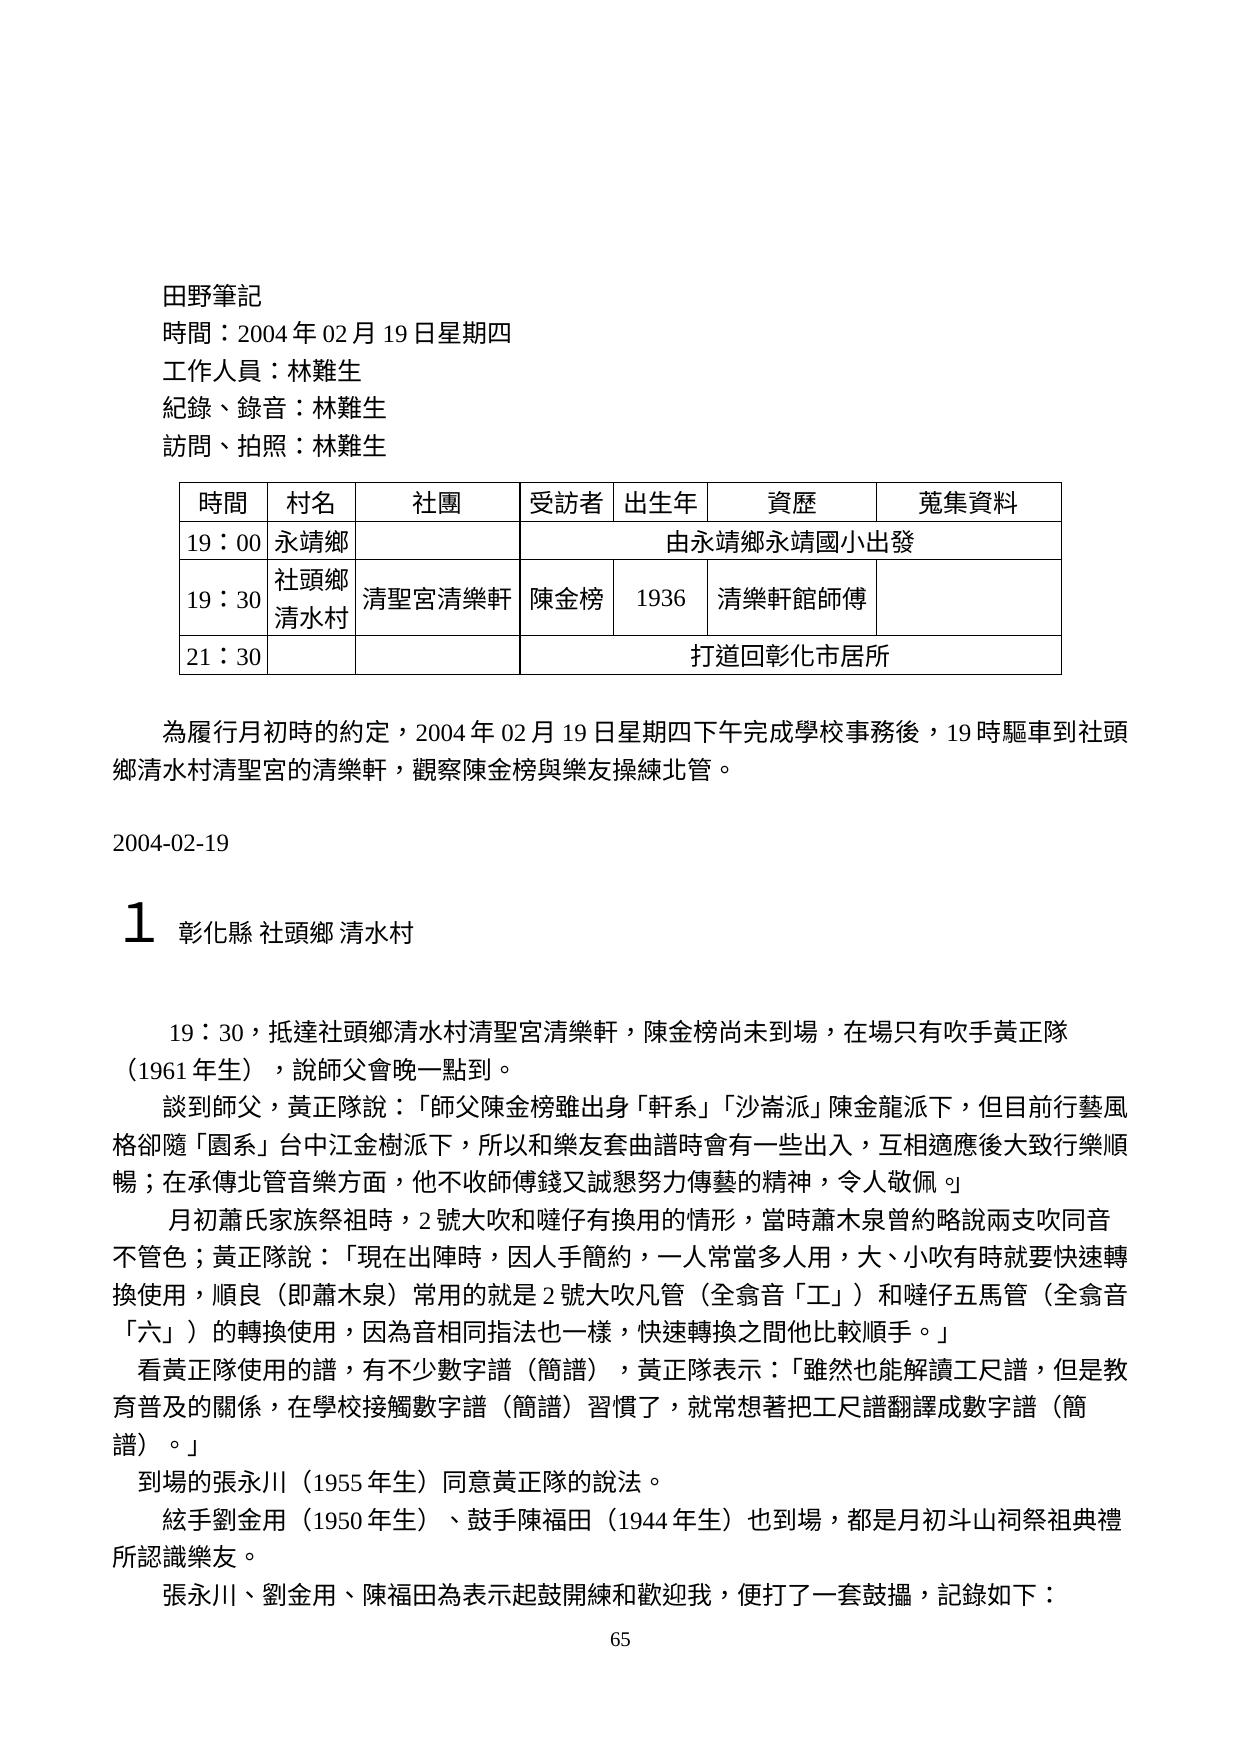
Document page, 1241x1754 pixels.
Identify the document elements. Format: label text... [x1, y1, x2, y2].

text 張永川、劉金用、陳福田為表示起鼓開練和歡迎我，便打了一套鼓攂，記錄如下： [112, 1575, 1128, 1612]
table_header 出生年 [614, 483, 707, 521]
text 月初蕭氏家族祭祖時，2號大吹和噠仔有換用的情形，當時蕭木泉曾約略說兩支吹同音不管色；黃正隊說：「現在出陣時，因人手簡約，一人常當多人用，大、小吹有時就要快速轉換使用，順良（即蕭木泉）常用的就是2號大吹凡管（全翕音「工」）和噠仔五馬管（全翕音「六」）的轉換使用，因為音相同指法也一樣，快速轉換之間他比較順手。」 [112, 1200, 1128, 1350]
table_header 蒐集資料 [877, 483, 1061, 521]
table_cell [877, 560, 1061, 635]
table_cell [268, 636, 355, 674]
text 到場的張永川（1955年生）同意黃正隊的說法。 [112, 1462, 1128, 1500]
text 絃手劉金用（1950年生）、鼓手陳福田（1944年生）也到場，都是月初斗山祠祭祖典禮所認識樂友。 [112, 1500, 1128, 1575]
table_header 村名 [268, 483, 355, 521]
text 為履行月初時的約定，2004年02月19日星期四下午完成學校事務後，19時驅車到社頭鄉清水村清聖宮的清樂軒，觀察陳金榜與樂友操練北管。 [112, 712, 1128, 787]
table_cell 清聖宮清樂軒 [356, 560, 519, 635]
table_header 資歷 [708, 483, 876, 521]
table_cell [356, 522, 519, 559]
text 工作人員：林難生 [112, 351, 1128, 388]
text 田野筆記 [112, 276, 1128, 313]
table_cell 1936 [614, 560, 707, 635]
table_cell 由永靖鄉永靖國小出發 [521, 522, 1061, 559]
text 看黃正隊使用的譜，有不少數字譜（簡譜），黃正隊表示：「雖然也能解讀工尺譜，但是教育普及的關係，在學校接觸數字譜（簡譜）習慣了，就常想著把工尺譜翻譯成數字譜（簡譜）。」 [112, 1350, 1128, 1462]
table_header 受訪者 [521, 483, 613, 521]
table_cell 打道回彰化市居所 [521, 636, 1061, 674]
table_cell 21：30 [180, 636, 267, 674]
text １ 彰化縣 社頭鄉 清水村 [112, 862, 1128, 975]
table_header 社團 [356, 483, 519, 521]
text 紀錄、錄音：林難生 [112, 388, 1128, 426]
table_cell 永靖鄉 [268, 522, 355, 559]
text 訪問、拍照：林難生 [112, 426, 1128, 463]
table_cell [356, 636, 519, 674]
text 談到師父，黃正隊說：「師父陳金榜雖出身「軒系」「沙崙派」陳金龍派下，但目前行藝風格卻隨「園系」台中江金樹派下，所以和樂友套曲譜時會有一些出入，互相適應後大致行樂順暢；在承傳北管音樂方面，他不收師傅錢又誠懇努力傳藝的精神，令人敬佩。」 [112, 1087, 1128, 1200]
table_cell 19：30 [180, 560, 267, 635]
table_header 時間 [180, 483, 267, 521]
text 2004-02-19 [112, 825, 1128, 862]
table_cell 社頭鄉清水村 [268, 560, 355, 635]
text 19：30，抵達社頭鄉清水村清聖宮清樂軒，陳金榜尚未到場，在場只有吹手黃正隊（1961年生），說師父會晚一點到。 [112, 1012, 1128, 1087]
table_cell 陳金榜 [521, 560, 613, 635]
text 時間：2004年02月19日星期四 [112, 313, 1128, 351]
table_cell 清樂軒館師傅 [708, 560, 876, 635]
table_cell 19：00 [180, 522, 267, 559]
